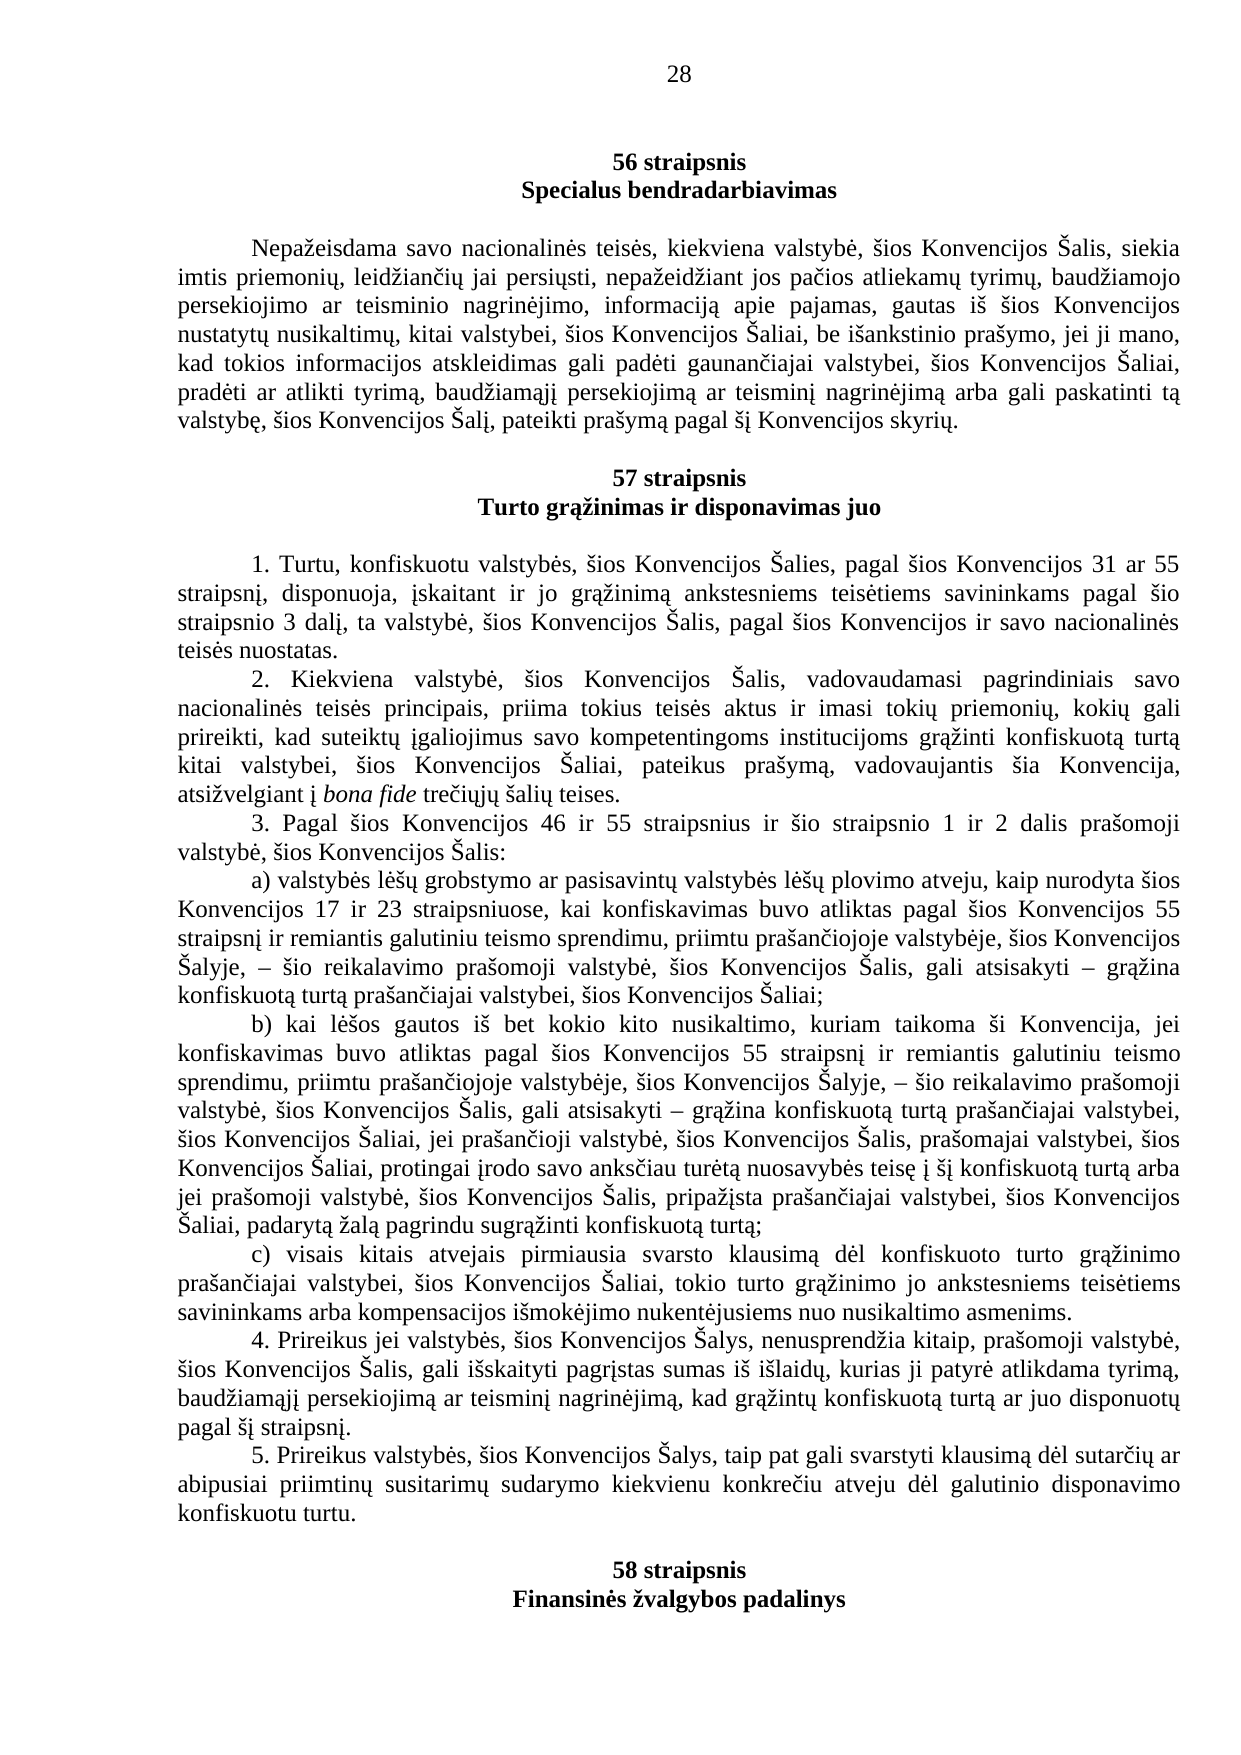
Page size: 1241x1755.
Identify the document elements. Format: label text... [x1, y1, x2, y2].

text c) visais kitais atvejais pirmiausia svarsto klausimą dėl konfiskuoto turto grąžinimo prašančiajai valstybei, šios Konvencijos Šaliai, tokio turto grąžinimo jo ankstesniems teisėtiems savininkams arba kompensacijos išmokėjimo nukentėjusiems nuo nusikaltimo asmenims. [177, 1239, 1181, 1326]
text Finansinės žvalgybos padalinys [177, 1584, 1181, 1613]
text Nepažeisdama savo nacionalinės teisės, kiekviena valstybė, šios Konvencijos Šalis, siekia imtis priemonių, leidžiančių jai persiųsti, nepažeidžiant jos pačios atliekamų tyrimų, baudžiamojo persekiojimo ar teisminio nagrinėjimo, informaciją apie pajamas, gautas iš šios Konvencijos nustatytų nusikaltimų, kitai valstybei, šios Konvencijos Šaliai, be išankstinio prašymo, jei ji mano, kad tokios informacijos atskleidimas gali padėti gaunančiajai valstybei, šios Konvencijos Šaliai, pradėti ar atlikti tyrimą, baudžiamąjį persekiojimą ar teisminį nagrinėjimą arba gali paskatinti tą valstybę, šios Konvencijos Šalį, pateikti prašymą pagal šį Konvencijos skyrių. [177, 233, 1181, 434]
text 3. Pagal šios Konvencijos 46 ir 55 straipsnius ir šio straipsnio 1 ir 2 dalis prašomoji valstybė, šios Konvencijos Šalis: [177, 808, 1181, 866]
text 1. Turtu, konfiskuotu valstybės, šios Konvencijos Šalies, pagal šios Konvencijos 31 ar 55 straipsnį, disponuoja, įskaitant ir jo grąžinimą ankstesniems teisėtiems savininkams pagal šio straipsnio 3 dalį, ta valstybė, šios Konvencijos Šalis, pagal šios Konvencijos ir savo nacionalinės teisės nuostatas. [177, 549, 1181, 664]
text 4. Prireikus jei valstybės, šios Konvencijos Šalys, nenusprendžia kitaip, prašomoji valstybė, šios Konvencijos Šalis, gali išskaityti pagrįstas sumas iš išlaidų, kurias ji patyrė atlikdama tyrimą, baudžiamąjį persekiojimą ar teisminį nagrinėjimą, kad grąžintų konfiskuotą turtą ar juo disponuotų pagal šį straipsnį. [177, 1326, 1181, 1441]
text b) kai lėšos gautos iš bet kokio kito nusikaltimo, kuriam taikoma ši Konvencija, jei konfiskavimas buvo atliktas pagal šios Konvencijos 55 straipsnį ir remiantis galutiniu teismo sprendimu, priimtu prašančiojoje valstybėje, šios Konvencijos Šalyje, – šio reikalavimo prašomoji valstybė, šios Konvencijos Šalis, gali atsisakyti – grąžina konfiskuotą turtą prašančiajai valstybei, šios Konvencijos Šaliai, jei prašančioji valstybė, šios Konvencijos Šalis, prašomajai valstybei, šios Konvencijos Šaliai, protingai įrodo savo anksčiau turėtą nuosavybės teisę į šį konfiskuotą turtą arba jei prašomoji valstybė, šios Konvencijos Šalis, pripažįsta prašančiajai valstybei, šios Konvencijos Šaliai, padarytą žalą pagrindu sugrąžinti konfiskuotą turtą; [177, 1009, 1181, 1239]
text Turto grąžinimas ir disponavimas juo [177, 492, 1181, 521]
text a) valstybės lėšų grobstymo ar pasisavintų valstybės lėšų plovimo atveju, kaip nurodyta šios Konvencijos 17 ir 23 straipsniuose, kai konfiskavimas buvo atliktas pagal šios Konvencijos 55 straipsnį ir remiantis galutiniu teismo sprendimu, priimtu prašančiojoje valstybėje, šios Konvencijos Šalyje, – šio reikalavimo prašomoji valstybė, šios Konvencijos Šalis, gali atsisakyti – grąžina konfiskuotą turtą prašančiajai valstybei, šios Konvencijos Šaliai; [177, 866, 1181, 1009]
text 2. Kiekviena valstybė, šios Konvencijos Šalis, vadovaudamasi pagrindiniais savo nacionalinės teisės principais, priima tokius teisės aktus ir imasi tokių priemonių, kokių gali prireikti, kad suteiktų įgaliojimus savo kompetentingoms institucijoms grąžinti konfiskuotą turtą kitai valstybei, šios Konvencijos Šaliai, pateikus prašymą, vadovaujantis šia Konvencija, atsižvelgiant į bona fide trečiųjų šalių teises. [177, 664, 1181, 808]
text 57 straipsnis [177, 463, 1181, 492]
text 56 straipsnis [177, 147, 1181, 176]
text Specialus bendradarbiavimas [177, 176, 1181, 204]
text 5. Prireikus valstybės, šios Konvencijos Šalys, taip pat gali svarstyti klausimą dėl sutarčių ar abipusiai priimtinų susitarimų sudarymo kiekvienu konkrečiu atveju dėl galutinio disponavimo konfiskuotu turtu. [177, 1441, 1181, 1527]
text 58 straipsnis [177, 1556, 1181, 1584]
